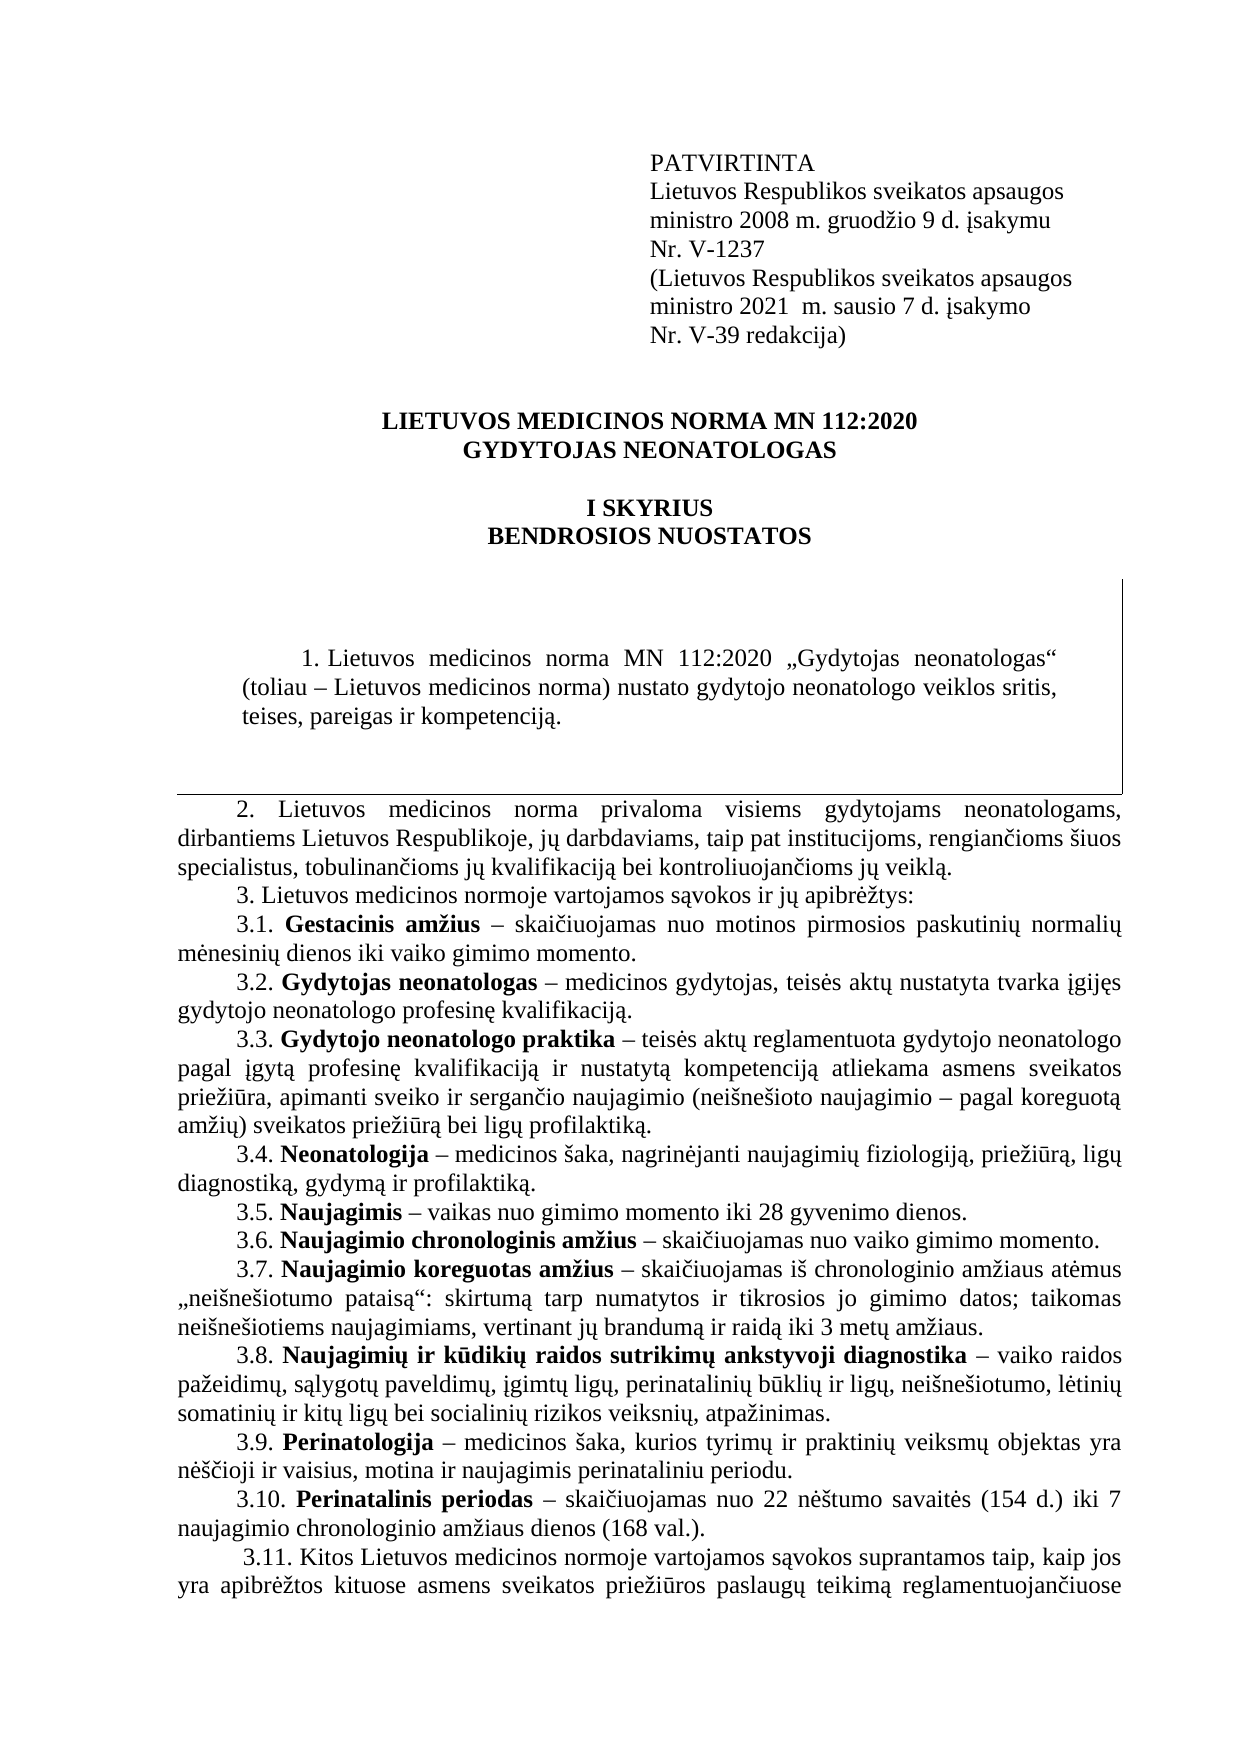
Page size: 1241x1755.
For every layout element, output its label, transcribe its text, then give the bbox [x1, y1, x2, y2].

text 1. Lietuvos medicinos norma MN 112:2020 „Gydytojas neonatologas“ (toliau – Lietuvos medicinos norma) nustato gydytojo neonatologo veiklos sritis, teises, pareigas ir kompetenciją. [177, 579, 1122, 794]
text I SKYRIUS [177, 493, 1122, 521]
text GYDYTOJAS NEONATOLOGAS [177, 435, 1122, 464]
text 3.6. Naujagimio chronologinis amžius – skaičiuojamas nuo vaiko gimimo momento. [177, 1226, 1122, 1254]
text Nr. V-39 redakcija) [649, 320, 1122, 349]
text 3.4. Neonatologija – medicinos šaka, nagrinėjanti naujagimių fiziologiją, priežiūrą, ligų diagnostiką, gydymą ir profilaktiką. [177, 1139, 1122, 1197]
text Nr. V-1237 [649, 234, 1122, 263]
text 3.10. Perinatalinis periodas – skaičiuojamas nuo 22 nėštumo savaitės (154 d.) iki 7 naujagimio chronologinio amžiaus dienos (168 val.). [177, 1484, 1122, 1542]
text PATVIRTINTA [177, 148, 1122, 176]
text 3.7. Naujagimio koreguotas amžius – skaičiuojamas iš chronologinio amžiaus atėmus „neišnešiotumo pataisą“: skirtumą tarp numatytos ir tikrosios jo gimimo datos; taikomas neišnešiotiems naujagimiams, vertinant jų brandumą ir raidą iki 3 metų amžiaus. [177, 1254, 1122, 1341]
text 3.1. Gestacinis amžius – skaičiuojamas nuo motinos pirmosios paskutinių normalių mėnesinių dienos iki vaiko gimimo momento. [177, 909, 1122, 967]
text 2. Lietuvos medicinos norma privaloma visiems gydytojams neonatologams, dirbantiems Lietuvos Respublikoje, jų darbdaviams, taip pat institucijoms, rengiančioms šiuos specialistus, tobulinančioms jų kvalifikaciją bei kontroliuojančioms jų veiklą. [177, 794, 1122, 881]
text 3.5. Naujagimis – vaikas nuo gimimo momento iki 28 gyvenimo dienos. [177, 1197, 1122, 1226]
text 3. Lietuvos medicinos normoje vartojamos sąvokos ir jų apibrėžtys: [177, 881, 1122, 909]
text 3.11. Kitos Lietuvos medicinos normoje vartojamos sąvokos suprantamos taip, kaip jos yra apibrėžtos kituose asmens sveikatos priežiūros paslaugų teikimą reglamentuojančiuose [177, 1542, 1122, 1599]
text (Lietuvos Respublikos sveikatos apsaugos [649, 263, 1122, 291]
text LIETUVOS MEDICINOS NORMA MN 112:2020 [177, 406, 1122, 435]
text ministro 2021 m. sausio 7 d. įsakymo [649, 291, 1122, 320]
text ministro 2008 m. gruodžio 9 d. įsakymu [649, 205, 1122, 234]
text 3.8. Naujagimių ir kūdikių raidos sutrikimų ankstyvoji diagnostika – vaiko raidos pažeidimų, sąlygotų paveldimų, įgimtų ligų, perinatalinių būklių ir ligų, neišnešiotumo, lėtinių somatinių ir kitų ligų bei socialinių rizikos veiksnių, atpažinimas. [177, 1341, 1122, 1427]
text 3.2. Gydytojas neonatologas – medicinos gydytojas, teisės aktų nustatyta tvarka įgijęs gydytojo neonatologo profesinę kvalifikaciją. [177, 967, 1122, 1024]
text 3.9. Perinatologija – medicinos šaka, kurios tyrimų ir praktinių veiksmų objektas yra nėščioji ir vaisius, motina ir naujagimis perinataliniu periodu. [177, 1427, 1122, 1484]
text Lietuvos Respublikos sveikatos apsaugos [649, 176, 1122, 205]
text 3.3. Gydytojo neonatologo praktika – teisės aktų reglamentuota gydytojo neonatologo pagal įgytą profesinę kvalifikaciją ir nustatytą kompetenciją atliekama asmens sveikatos priežiūra, apimanti sveiko ir sergančio naujagimio (neišnešioto naujagimio – pagal koreguotą amžių) sveikatos priežiūrą bei ligų profilaktiką. [177, 1024, 1122, 1139]
text BENDROSIOS NUOSTATOS [177, 521, 1122, 550]
